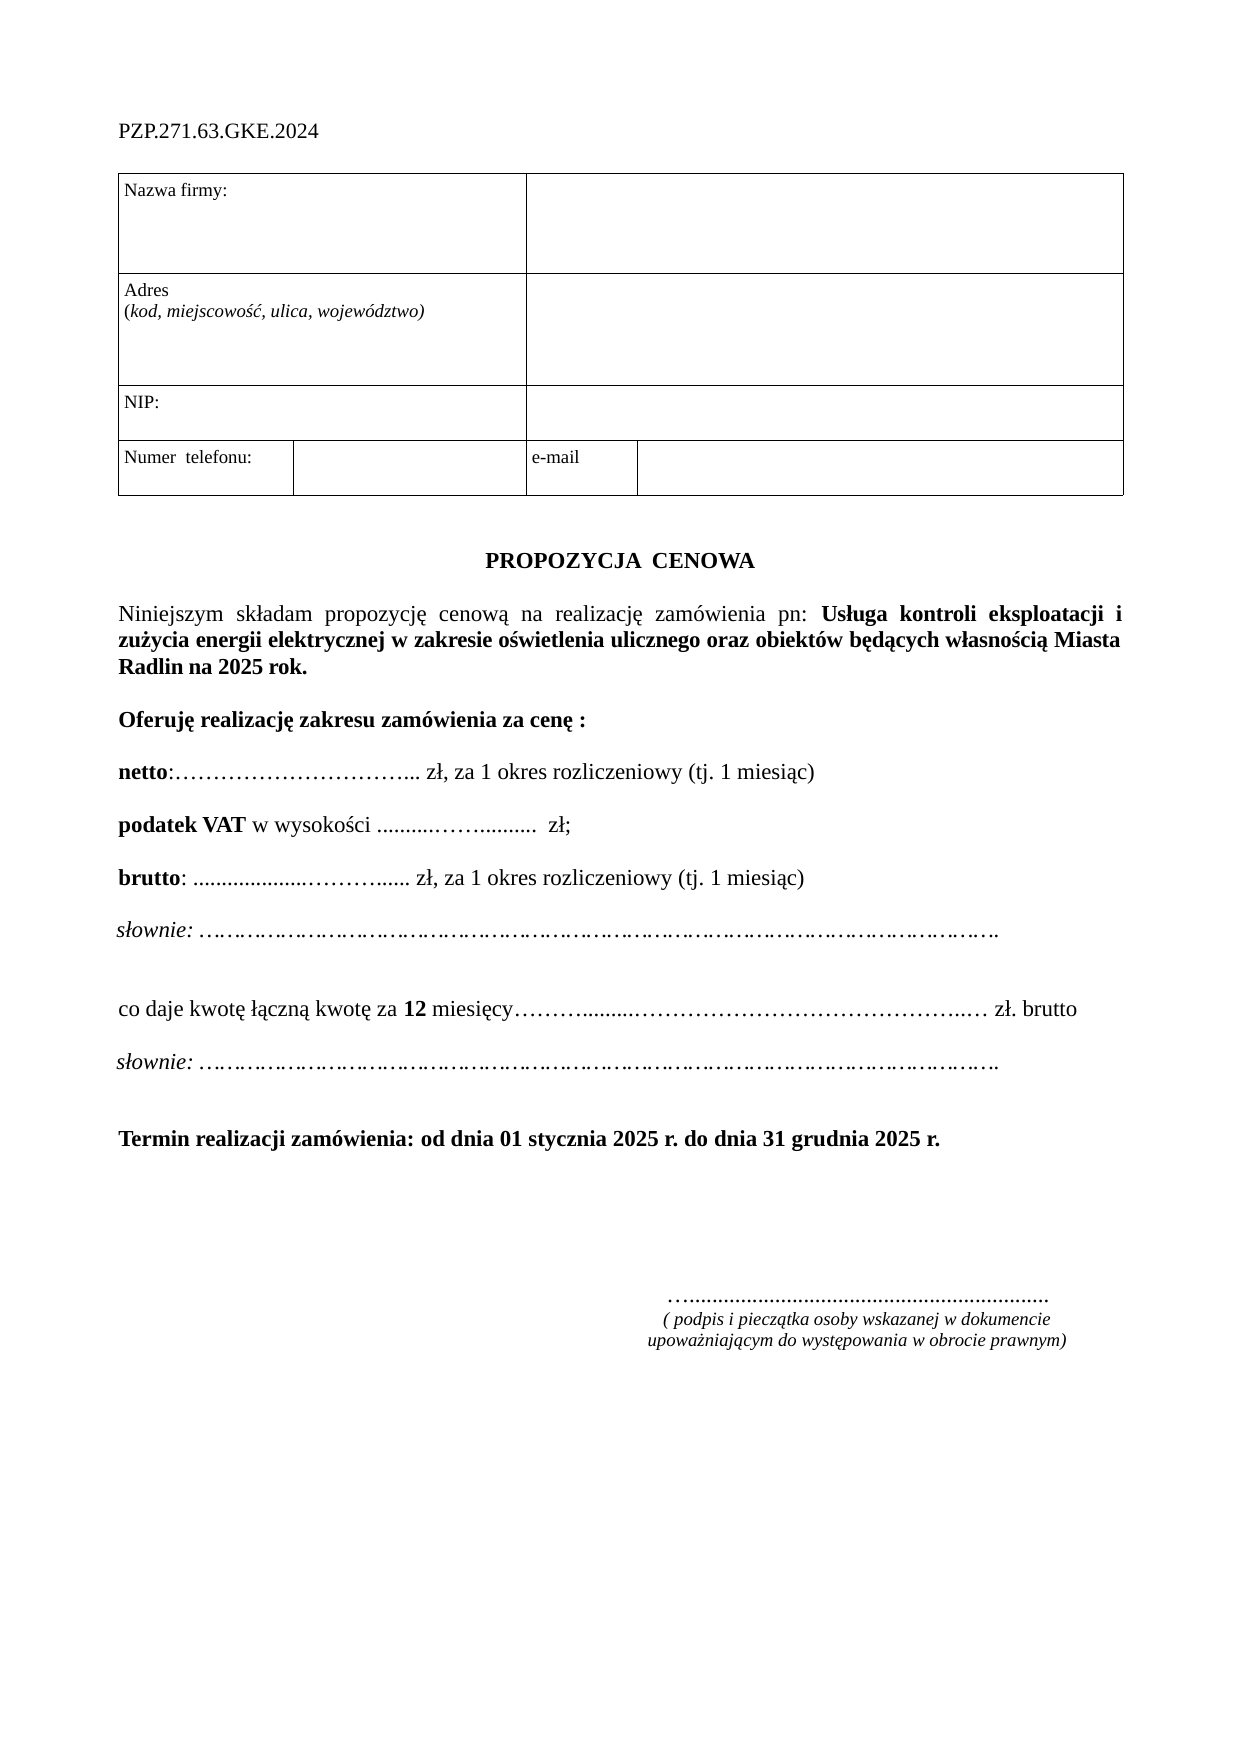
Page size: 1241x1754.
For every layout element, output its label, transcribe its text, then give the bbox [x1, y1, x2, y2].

table_cell [527, 274, 1123, 385]
table_header …............................................................... ( podpis i pieczątka osoby wskazanej w dokumencie upoważniającym do występowania w obrocie prawnym) [548, 1252, 1167, 1351]
table_cell e-mail [527, 441, 637, 495]
table_header [527, 174, 1123, 273]
text Niniejszym składam propozycję cenową na realizację zamówienia pn: Usługa kontroli eksploatacji i zużycia energii elektrycznej w zakresie oświetlenia ulicznego oraz obiektów będących własnością Miasta Radlin na 2025 rok. [118, 600, 1122, 679]
table_header [111, 1252, 548, 1351]
table_cell Numer telefonu: [119, 441, 293, 495]
table_header Nazwa firmy: [119, 174, 526, 273]
text Termin realizacji zamówienia: od dnia 01 stycznia 2025 r. do dnia 31 grudnia 2025 r. [118, 1125, 1122, 1151]
table_cell Adres (kod, miejscowość, ulica, województwo) [119, 274, 526, 385]
text brutto: ....................………...... zł, za 1 okres rozliczeniowy (tj. 1 miesiąc) [118, 864, 1122, 890]
table_cell [294, 441, 526, 495]
text słownie: ………………………………………………………………………………………………………. [116, 1048, 1122, 1074]
text PROPOZYCJA CENOWA [118, 547, 1122, 574]
text co daje kwotę łączną kwotę za 12 miesięcy……….........……………………………………..… zł. brutto [118, 996, 1122, 1022]
table_cell NIP: [119, 386, 526, 440]
table_cell [527, 386, 1123, 440]
text podatek VAT w wysokości ..........…….......... zł; [118, 811, 1122, 837]
text słownie: ………………………………………………………………………………………………………. [116, 916, 1122, 943]
text netto:…………………………... zł, za 1 okres rozliczeniowy (tj. 1 miesiąc) [118, 758, 1122, 785]
text Oferuję realizację zakresu zamówienia za cenę : [118, 706, 1122, 732]
table_cell [638, 441, 1123, 495]
